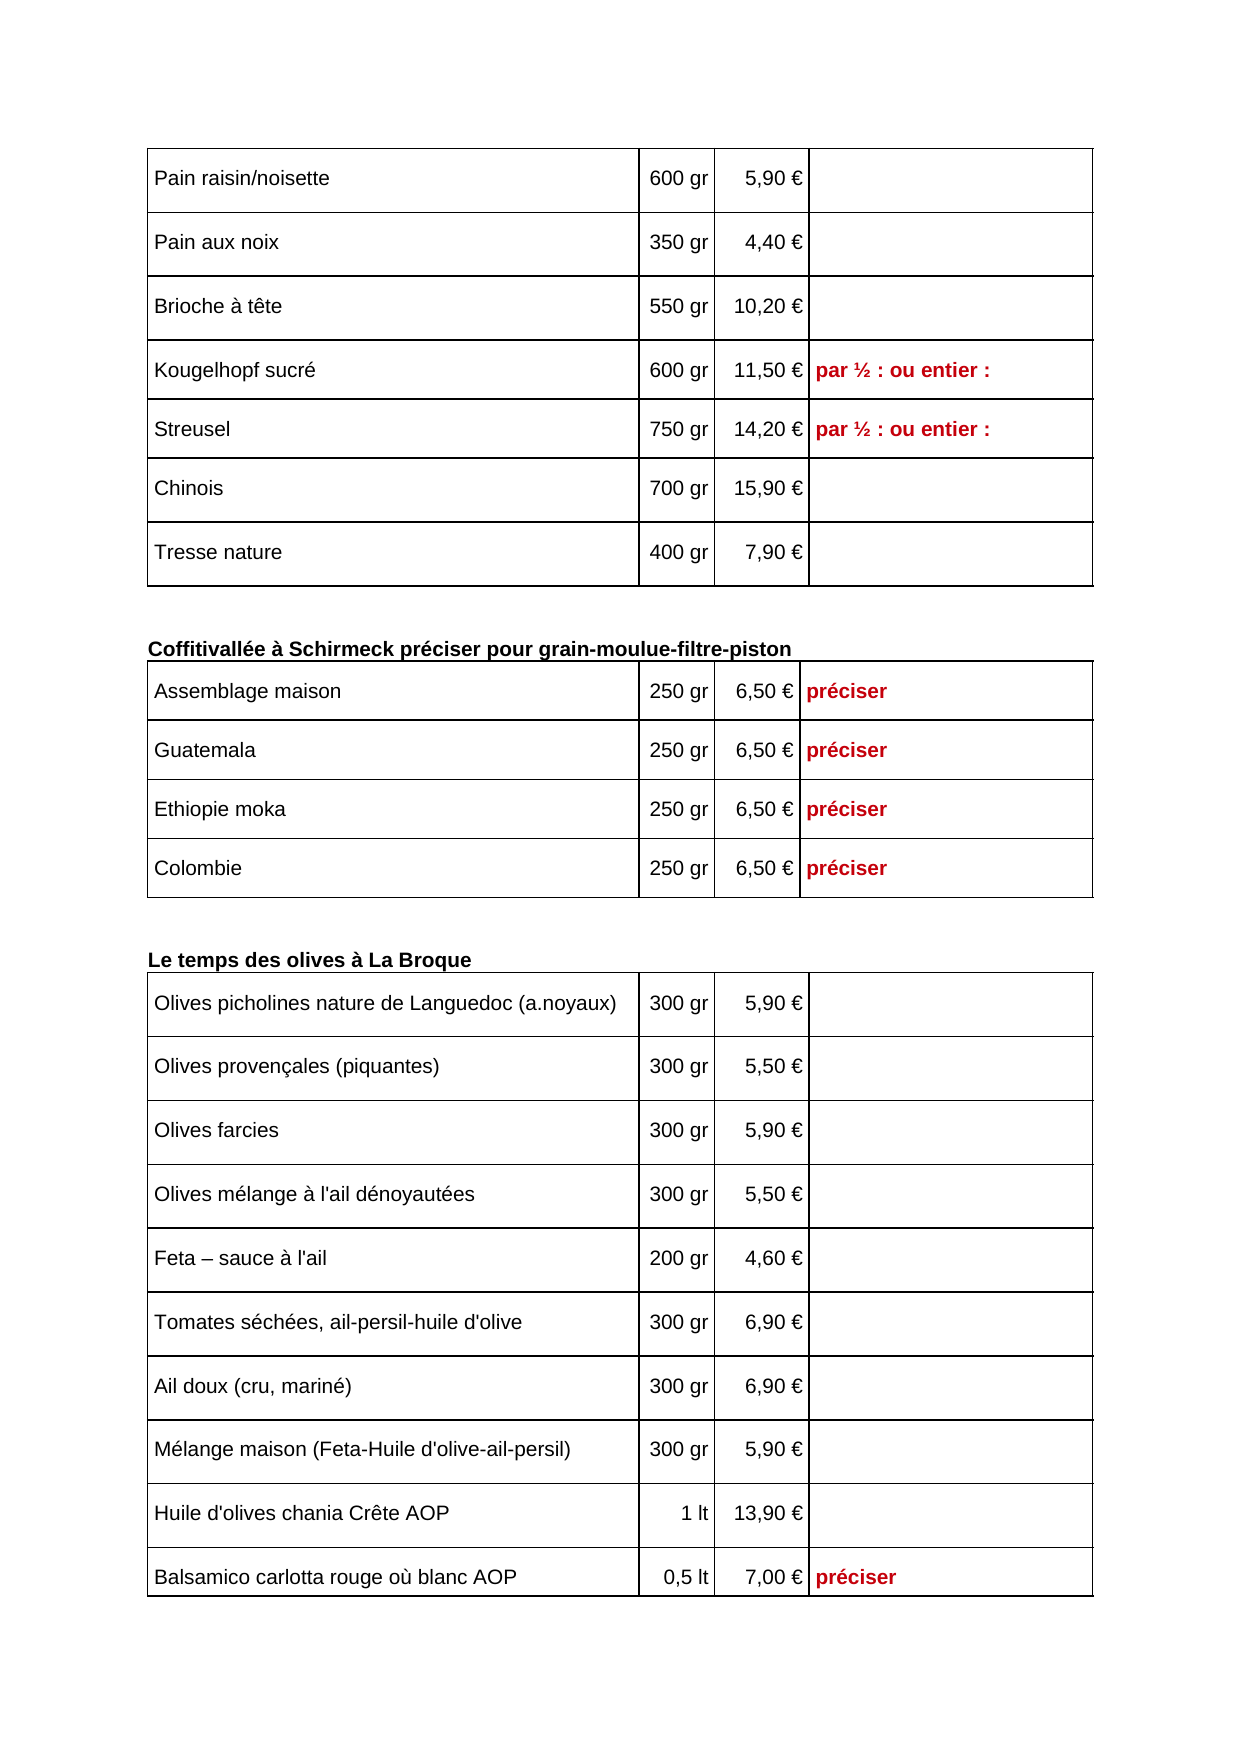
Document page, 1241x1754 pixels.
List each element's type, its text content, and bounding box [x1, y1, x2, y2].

table_cell Streusel [148, 400, 638, 457]
table_cell [810, 277, 1092, 339]
table_cell 300 gr [640, 1037, 714, 1099]
table_cell 300 gr [640, 1101, 714, 1163]
table_cell Ethiopie moka [148, 780, 638, 837]
table_cell [810, 149, 1092, 211]
table_cell Huile d'olives chania Crête AOP [148, 1484, 638, 1547]
table_cell [810, 213, 1092, 275]
table_cell Tresse nature [148, 523, 638, 585]
table_header 5,90 € [715, 973, 808, 1036]
table_cell Colombie [148, 839, 638, 897]
table_cell Olives provençales (piquantes) [148, 1037, 638, 1099]
table_cell 4,40 € [715, 213, 808, 275]
table_cell 350 gr [640, 213, 714, 275]
table_cell par ½ : ou entier : [810, 400, 1092, 457]
table_cell 6,50 € [715, 780, 799, 837]
table_cell 5,90 € [715, 1421, 808, 1483]
table_cell [810, 1229, 1092, 1291]
table_cell 6,90 € [715, 1357, 808, 1419]
table_cell 300 gr [640, 1421, 714, 1483]
table_cell Pain raisin/noisette [148, 149, 638, 211]
table_header Assemblage maison [148, 662, 638, 719]
table_cell Mélange maison (Feta-Huile d'olive-ail-persil) [148, 1421, 638, 1483]
text Le temps des olives à La Broque [148, 948, 1093, 972]
table_cell Balsamico carlotta rouge où blanc AOP [148, 1548, 638, 1595]
table_cell 300 gr [640, 1357, 714, 1419]
table_cell [810, 1293, 1092, 1355]
table_cell [810, 459, 1092, 521]
table_cell 11,50 € [715, 341, 808, 398]
table_cell 1 lt [640, 1484, 714, 1547]
table_header 300 gr [640, 973, 714, 1036]
table_cell préciser [801, 721, 1092, 778]
table_cell [810, 1484, 1092, 1547]
table_cell 250 gr [640, 721, 714, 778]
table_cell Pain aux noix [148, 213, 638, 275]
table_cell préciser [801, 839, 1092, 897]
table_cell 5,90 € [715, 149, 808, 211]
table_cell 7,90 € [715, 523, 808, 585]
table_cell 7,00 € [715, 1548, 808, 1595]
table_cell [810, 1357, 1092, 1419]
table_cell Guatemala [148, 721, 638, 778]
table_cell 750 gr [640, 400, 714, 457]
table_cell 400 gr [640, 523, 714, 585]
table_cell 5,50 € [715, 1037, 808, 1099]
table_header 250 gr [640, 662, 714, 719]
table_cell Olives mélange à l'ail dénoyautées [148, 1165, 638, 1227]
table_cell 13,90 € [715, 1484, 808, 1547]
table_cell préciser [810, 1548, 1092, 1595]
table_cell 6,50 € [715, 721, 799, 778]
table_cell [810, 1037, 1092, 1099]
table_cell Olives farcies [148, 1101, 638, 1163]
table_cell [810, 1165, 1092, 1227]
table_cell 6,50 € [715, 839, 799, 897]
table_cell 700 gr [640, 459, 714, 521]
table_header [810, 973, 1092, 1036]
table_cell 600 gr [640, 341, 714, 398]
table_cell 5,50 € [715, 1165, 808, 1227]
table_cell 550 gr [640, 277, 714, 339]
table_cell 5,90 € [715, 1101, 808, 1163]
table_cell 10,20 € [715, 277, 808, 339]
table_header Olives picholines nature de Languedoc (a.noyaux) [148, 973, 638, 1036]
table_header préciser [801, 662, 1092, 719]
table_cell 300 gr [640, 1165, 714, 1227]
table_cell préciser [801, 780, 1092, 837]
table_cell 0,5 lt [640, 1548, 714, 1595]
text Coffitivallée à Schirmeck préciser pour grain-moulue-filtre-piston [148, 636, 1093, 660]
table_cell [810, 1421, 1092, 1483]
table_cell Chinois [148, 459, 638, 521]
table_cell [810, 523, 1092, 585]
table_cell 4,60 € [715, 1229, 808, 1291]
table_cell 250 gr [640, 780, 714, 837]
table_cell Tomates séchées, ail-persil-huile d'olive [148, 1293, 638, 1355]
table_cell Brioche à tête [148, 277, 638, 339]
table_cell 200 gr [640, 1229, 714, 1291]
table_cell 300 gr [640, 1293, 714, 1355]
table_header 6,50 € [715, 662, 799, 719]
table_cell 250 gr [640, 839, 714, 897]
table_cell 15,90 € [715, 459, 808, 521]
table_cell 6,90 € [715, 1293, 808, 1355]
table_cell [810, 1101, 1092, 1163]
table_cell 600 gr [640, 149, 714, 211]
table_cell Kougelhopf sucré [148, 341, 638, 398]
table_cell par ½ : ou entier : [810, 341, 1092, 398]
table_cell Feta – sauce à l'ail [148, 1229, 638, 1291]
table_cell 14,20 € [715, 400, 808, 457]
table_cell Ail doux (cru, mariné) [148, 1357, 638, 1419]
